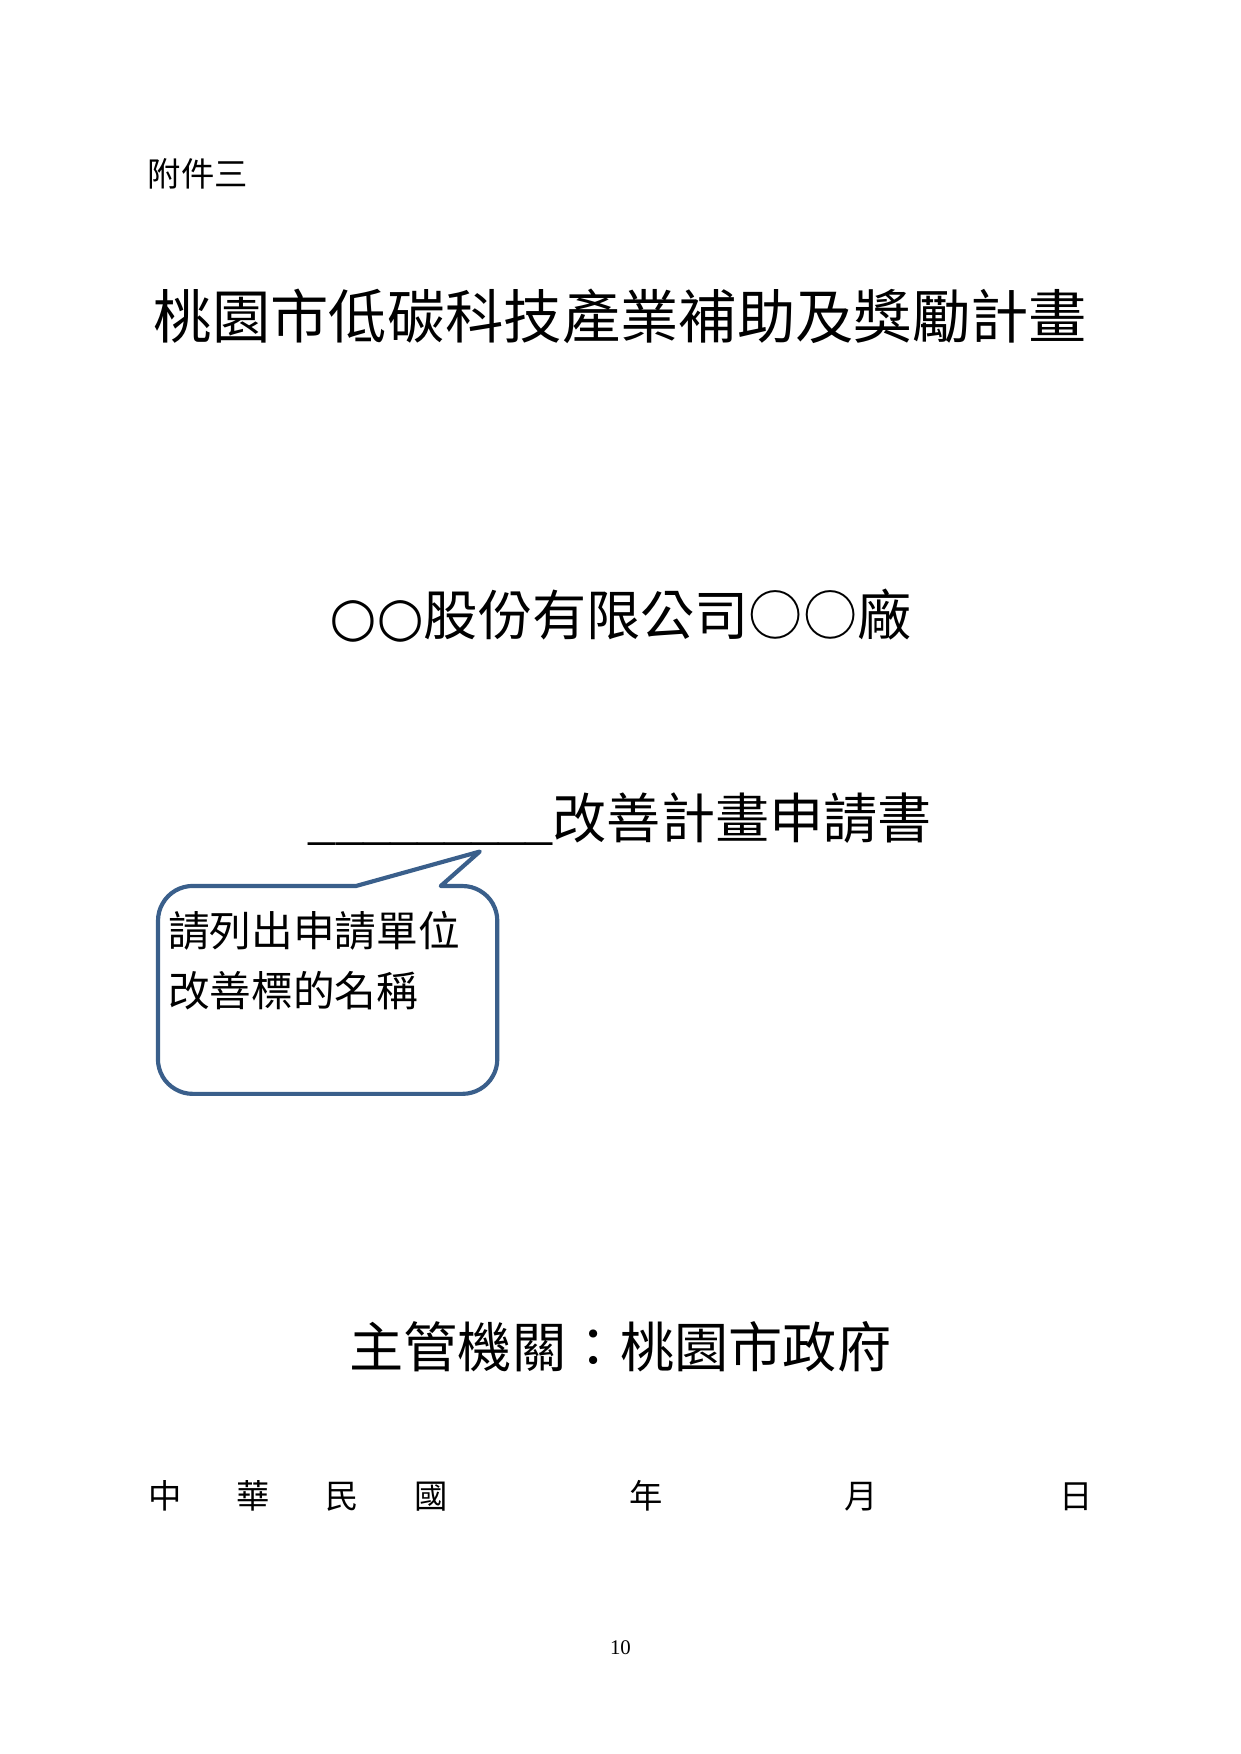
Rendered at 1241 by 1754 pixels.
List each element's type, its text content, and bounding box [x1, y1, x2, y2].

text 附件三 [148, 148, 1092, 196]
text 中華民國 年 月 日 [148, 1470, 1092, 1518]
text 請列出申請單位改善標的名稱 [168, 898, 489, 1019]
text _________改善計畫申請書 [148, 776, 1092, 854]
text 主管機關：桃園市政府 [148, 1304, 1092, 1383]
text 桃園市低碳科技產業補助及獎勵計畫 [148, 271, 1092, 355]
text ○○股份有限公司○○廠 [148, 572, 1092, 651]
